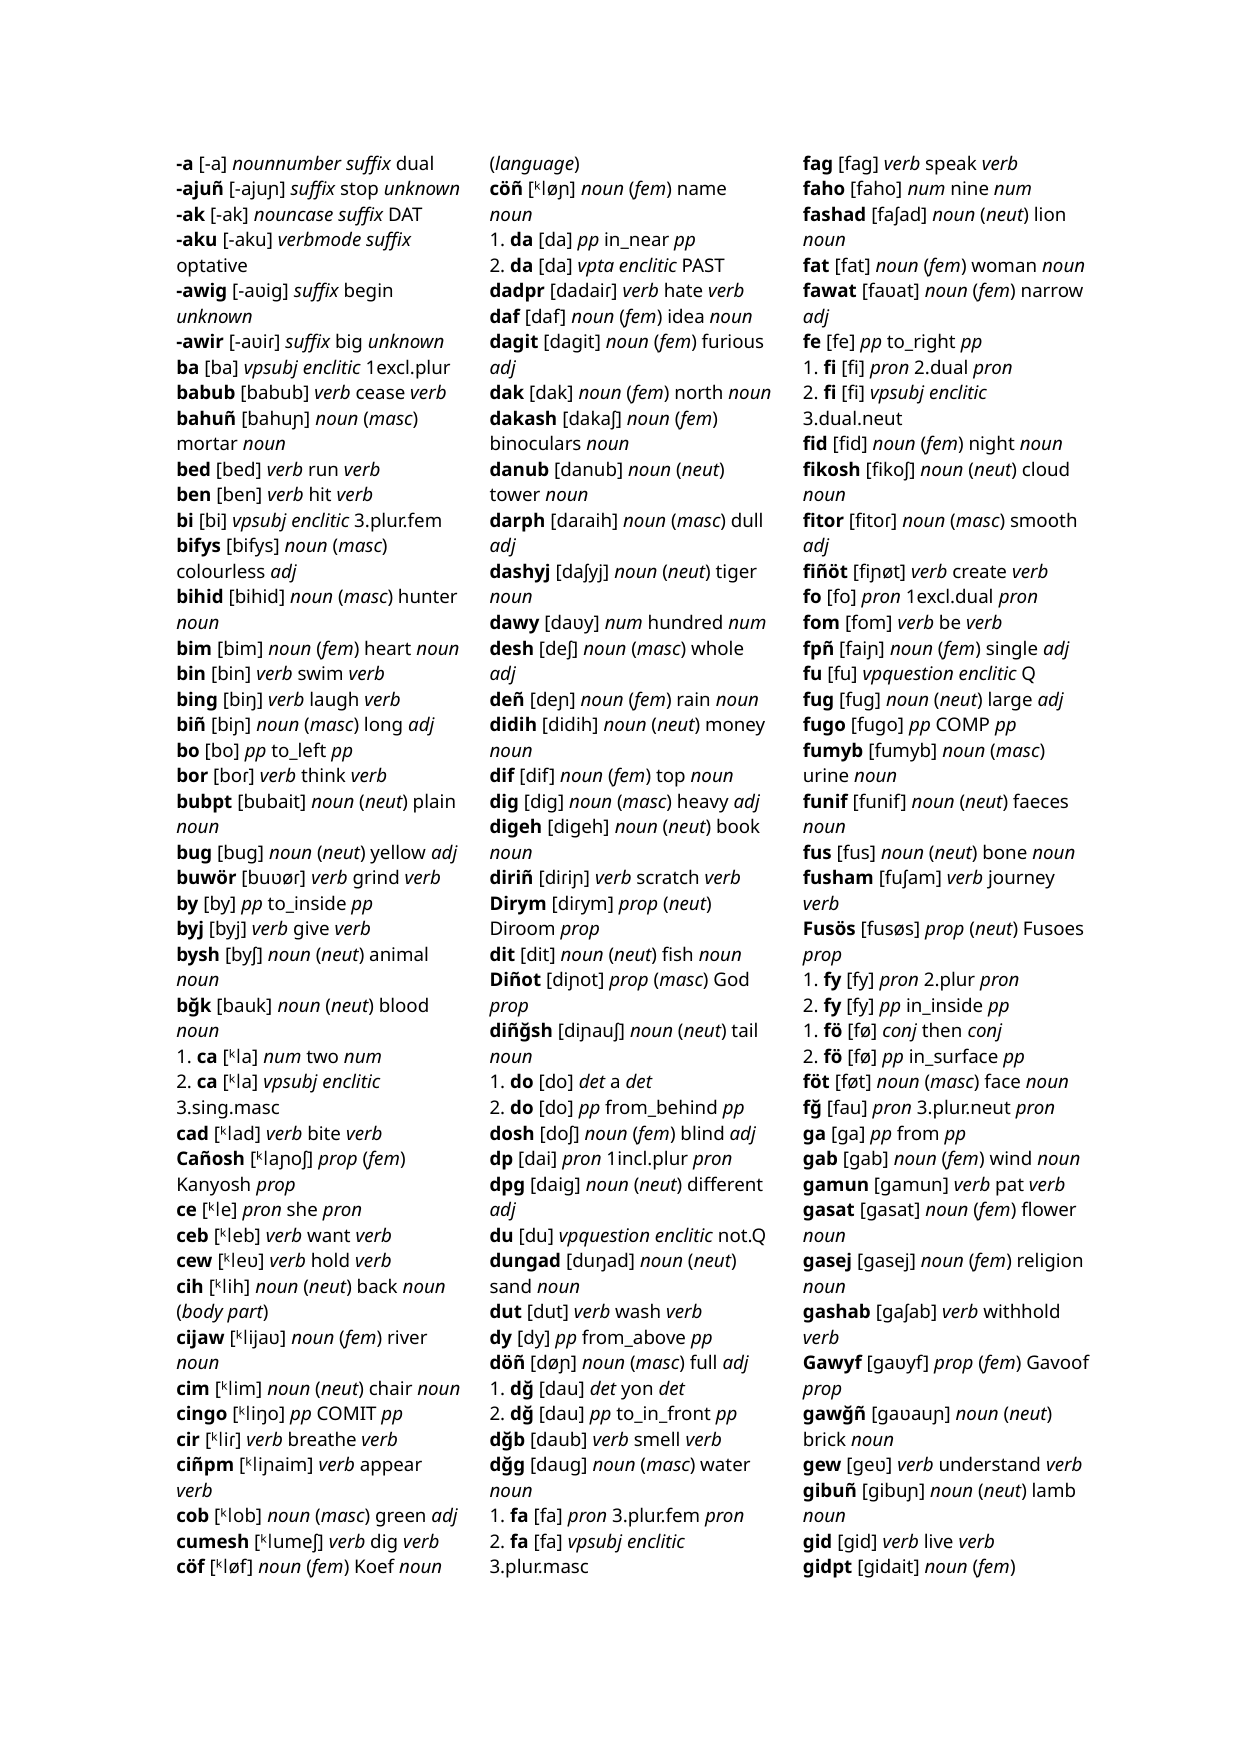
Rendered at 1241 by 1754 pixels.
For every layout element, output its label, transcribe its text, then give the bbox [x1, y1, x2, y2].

text -awig [-aʋiɡ] suffix begin unknown [176, 278, 463, 329]
text fus [fus] noun (neut) bone noun [803, 839, 1090, 864]
text -ak [-ak] nouncase suffix DAT [176, 201, 463, 227]
text fid [fid] noun (fem) night noun [803, 431, 1090, 456]
text föt [føt] noun (masc) face noun [803, 1069, 1090, 1094]
text dosh [doʃ] noun (fem) blind adj [489, 1120, 777, 1145]
text dğg [dauɡ] noun (masc) water noun [489, 1452, 777, 1503]
text byj [byj] verb give verb [176, 916, 463, 941]
text Gawyf [ɡaʋyf] prop (fem) Gavoof prop [803, 1349, 1090, 1401]
text cingo [ᵏǀiŋo] pp COMIT pp [176, 1401, 463, 1426]
text biñ [biɲ] noun (masc) long adj [176, 711, 463, 737]
text fawat [faʋat] noun (fem) narrow adj [803, 278, 1090, 329]
text cumesh [ᵏǀumeʃ] verb dig verb [176, 1528, 463, 1554]
text darph [daɾaih] noun (masc) dull adj [489, 507, 777, 558]
text 1. fi [fi] pron 2.dual pron [803, 354, 1090, 380]
text babub [babub] verb cease verb [176, 380, 463, 405]
text fpñ [faiɲ] noun (fem) single adj [803, 635, 1090, 660]
text bing [biŋ] verb laugh verb [176, 686, 463, 711]
text funif [funif] noun (neut) faeces noun [803, 788, 1090, 839]
text didih [didih] noun (neut) money noun [489, 711, 777, 762]
text döñ [døɲ] noun (masc) full adj [489, 1349, 777, 1375]
text dagit [daɡit] noun (fem) furious adj [489, 329, 777, 380]
text fusham [fuʃam] verb journey verb [803, 864, 1090, 916]
text dadpr [dadaiɾ] verb hate verb [489, 278, 777, 303]
text bug [buɡ] noun (neut) yellow adj [176, 839, 463, 864]
text gibuñ [ɡibuɲ] noun (neut) lamb noun [803, 1477, 1090, 1528]
text Dirym [diɾym] prop (neut) Diroom prop [489, 890, 777, 941]
text dpg [daiɡ] noun (neut) different adj [489, 1171, 777, 1222]
text dawy [daʋy] num hundred num [489, 609, 777, 635]
text 1. dğ [dau] det yon det [489, 1375, 777, 1401]
text 2. ca [ᵏǀa] vpsubj enclitic 3.sing.masc [176, 1069, 463, 1120]
text 2. da [da] vpta enclitic PAST [489, 252, 777, 278]
text faho [faho] num nine num [803, 176, 1090, 201]
text fugo [fuɡo] pp COMP pp [803, 711, 1090, 737]
text gamun [ɡamun] verb pat verb [803, 1171, 1090, 1196]
text 2. do [do] pp from_behind pp [489, 1094, 777, 1120]
text gasej [ɡasej] noun (fem) religion noun [803, 1247, 1090, 1298]
text danub [danub] noun (neut) tower noun [489, 456, 777, 507]
text 1. ca [ᵏǀa] num two num [176, 1043, 463, 1069]
text ben [ben] verb hit verb [176, 482, 463, 507]
text (language) [489, 150, 777, 176]
text bğk [bauk] noun (neut) blood noun [176, 992, 463, 1043]
text gew [ɡeʋ] verb understand verb [803, 1452, 1090, 1477]
text dig [diɡ] noun (masc) heavy adj [489, 788, 777, 813]
text fğ [fau] pron 3.plur.neut pron [803, 1094, 1090, 1120]
text fashad [faʃad] noun (neut) lion noun [803, 201, 1090, 252]
text bor [boɾ] verb think verb [176, 762, 463, 788]
text 2. fi [fi] vpsubj enclitic 3.dual.neut [803, 380, 1090, 431]
text dut [dut] verb wash verb [489, 1298, 777, 1324]
text bo [bo] pp to_left pp [176, 737, 463, 762]
text desh [deʃ] noun (masc) whole adj [489, 635, 777, 686]
text gasat [ɡasat] noun (fem) flower noun [803, 1196, 1090, 1247]
text ga [ɡa] pp from pp [803, 1120, 1090, 1145]
text bi [bi] vpsubj enclitic 3.plur.fem [176, 507, 463, 533]
text ceb [ᵏǀeb] verb want verb [176, 1222, 463, 1247]
text dak [dak] noun (fem) north noun [489, 380, 777, 405]
text gidpt [ɡidait] noun (fem) [803, 1554, 1090, 1579]
text cöñ [ᵏǀøɲ] noun (fem) name noun [489, 176, 777, 227]
text -awir [-aʋiɾ] suffix big unknown [176, 329, 463, 354]
text fug [fuɡ] noun (neut) large adj [803, 686, 1090, 711]
text dit [dit] noun (neut) fish noun [489, 941, 777, 967]
text digeh [diɡeh] noun (neut) book noun [489, 813, 777, 864]
text -a [-a] nounnumber suffix dual [176, 150, 463, 176]
text fumyb [fumyb] noun (masc) urine noun [803, 737, 1090, 788]
text deñ [deɲ] noun (fem) rain noun [489, 686, 777, 711]
text diriñ [diɾiɲ] verb scratch verb [489, 864, 777, 890]
text cob [ᵏǀob] noun (masc) green adj [176, 1503, 463, 1528]
text ciñpm [ᵏǀiɲaim] verb appear verb [176, 1452, 463, 1503]
text 1. do [do] det a det [489, 1069, 777, 1094]
text gawğñ [ɡaʋauɲ] noun (neut) brick noun [803, 1401, 1090, 1452]
text cöf [ᵏǀøf] noun (fem) Koef noun [176, 1554, 463, 1579]
text 1. fa [fa] pron 3.plur.fem pron [489, 1503, 777, 1528]
text dashyj [daʃyj] noun (neut) tiger noun [489, 558, 777, 609]
text dp [dai] pron 1incl.plur pron [489, 1145, 777, 1171]
text -aku [-aku] verbmode suffix optative [176, 227, 463, 278]
text dungad [duŋad] noun (neut) sand noun [489, 1247, 777, 1298]
text 2. dğ [dau] pp to_in_front pp [489, 1401, 777, 1426]
text dğb [daub] verb smell verb [489, 1426, 777, 1452]
text du [du] vpquestion enclitic not.Q [489, 1222, 777, 1247]
text Cañosh [ᵏǀaɲoʃ] prop (fem) Kanyosh prop [176, 1145, 463, 1196]
text Diñot [diɲot] prop (masc) God prop [489, 967, 777, 1018]
text daf [daf] noun (fem) idea noun [489, 303, 777, 329]
text fu [fu] vpquestion enclitic Q [803, 660, 1090, 686]
text dakash [dakaʃ] noun (fem) binoculars noun [489, 405, 777, 456]
text bubpt [bubait] noun (neut) plain noun [176, 788, 463, 839]
text bin [bin] verb swim verb [176, 660, 463, 686]
text 2. fa [fa] vpsubj enclitic 3.plur.masc [489, 1528, 777, 1579]
text gab [ɡab] noun (fem) wind noun [803, 1145, 1090, 1171]
text dif [dif] noun (fem) top noun [489, 762, 777, 788]
text bifys [bifys] noun (masc) colourless adj [176, 533, 463, 584]
text cad [ᵏǀad] verb bite verb [176, 1120, 463, 1145]
text fitor [fitoɾ] noun (masc) smooth adj [803, 507, 1090, 558]
text cih [ᵏǀih] noun (neut) back noun (body part) [176, 1273, 463, 1324]
text fom [fom] verb be verb [803, 609, 1090, 635]
text fag [faɡ] verb speak verb [803, 150, 1090, 176]
text cir [ᵏǀiɾ] verb breathe verb [176, 1426, 463, 1452]
text ba [ba] vpsubj enclitic 1excl.plur [176, 354, 463, 380]
text Fusös [fusøs] prop (neut) Fusoes prop [803, 916, 1090, 967]
text gashab [ɡaʃab] verb withhold verb [803, 1298, 1090, 1349]
text ce [ᵏǀe] pron she pron [176, 1196, 463, 1222]
text fiñöt [fiɲøt] verb create verb [803, 558, 1090, 584]
text 2. fy [fy] pp in_inside pp [803, 992, 1090, 1018]
text gid [ɡid] verb live verb [803, 1528, 1090, 1554]
text 2. fö [fø] pp in_surface pp [803, 1043, 1090, 1069]
text dy [dy] pp from_above pp [489, 1324, 777, 1349]
text fikosh [fikoʃ] noun (neut) cloud noun [803, 456, 1090, 507]
text bahuñ [bahuɲ] noun (masc) mortar noun [176, 405, 463, 456]
text diñğsh [diɲauʃ] noun (neut) tail noun [489, 1018, 777, 1069]
text by [by] pp to_inside pp [176, 890, 463, 916]
text buwör [buʋøɾ] verb grind verb [176, 864, 463, 890]
text 1. fö [fø] conj then conj [803, 1018, 1090, 1043]
text bed [bed] verb run verb [176, 456, 463, 482]
text cew [ᵏǀeʋ] verb hold verb [176, 1247, 463, 1273]
text cim [ᵏǀim] noun (neut) chair noun [176, 1375, 463, 1401]
text bim [bim] noun (fem) heart noun [176, 635, 463, 660]
text -ajuñ [-ajuɲ] suffix stop unknown [176, 176, 463, 201]
text fe [fe] pp to_right pp [803, 329, 1090, 354]
text fo [fo] pron 1excl.dual pron [803, 584, 1090, 609]
text bysh [byʃ] noun (neut) animal noun [176, 941, 463, 992]
text 1. fy [fy] pron 2.plur pron [803, 967, 1090, 992]
text 1. da [da] pp in_near pp [489, 227, 777, 252]
text fat [fat] noun (fem) woman noun [803, 252, 1090, 278]
text bihid [bihid] noun (masc) hunter noun [176, 584, 463, 635]
text cijaw [ᵏǀijaʋ] noun (fem) river noun [176, 1324, 463, 1375]
